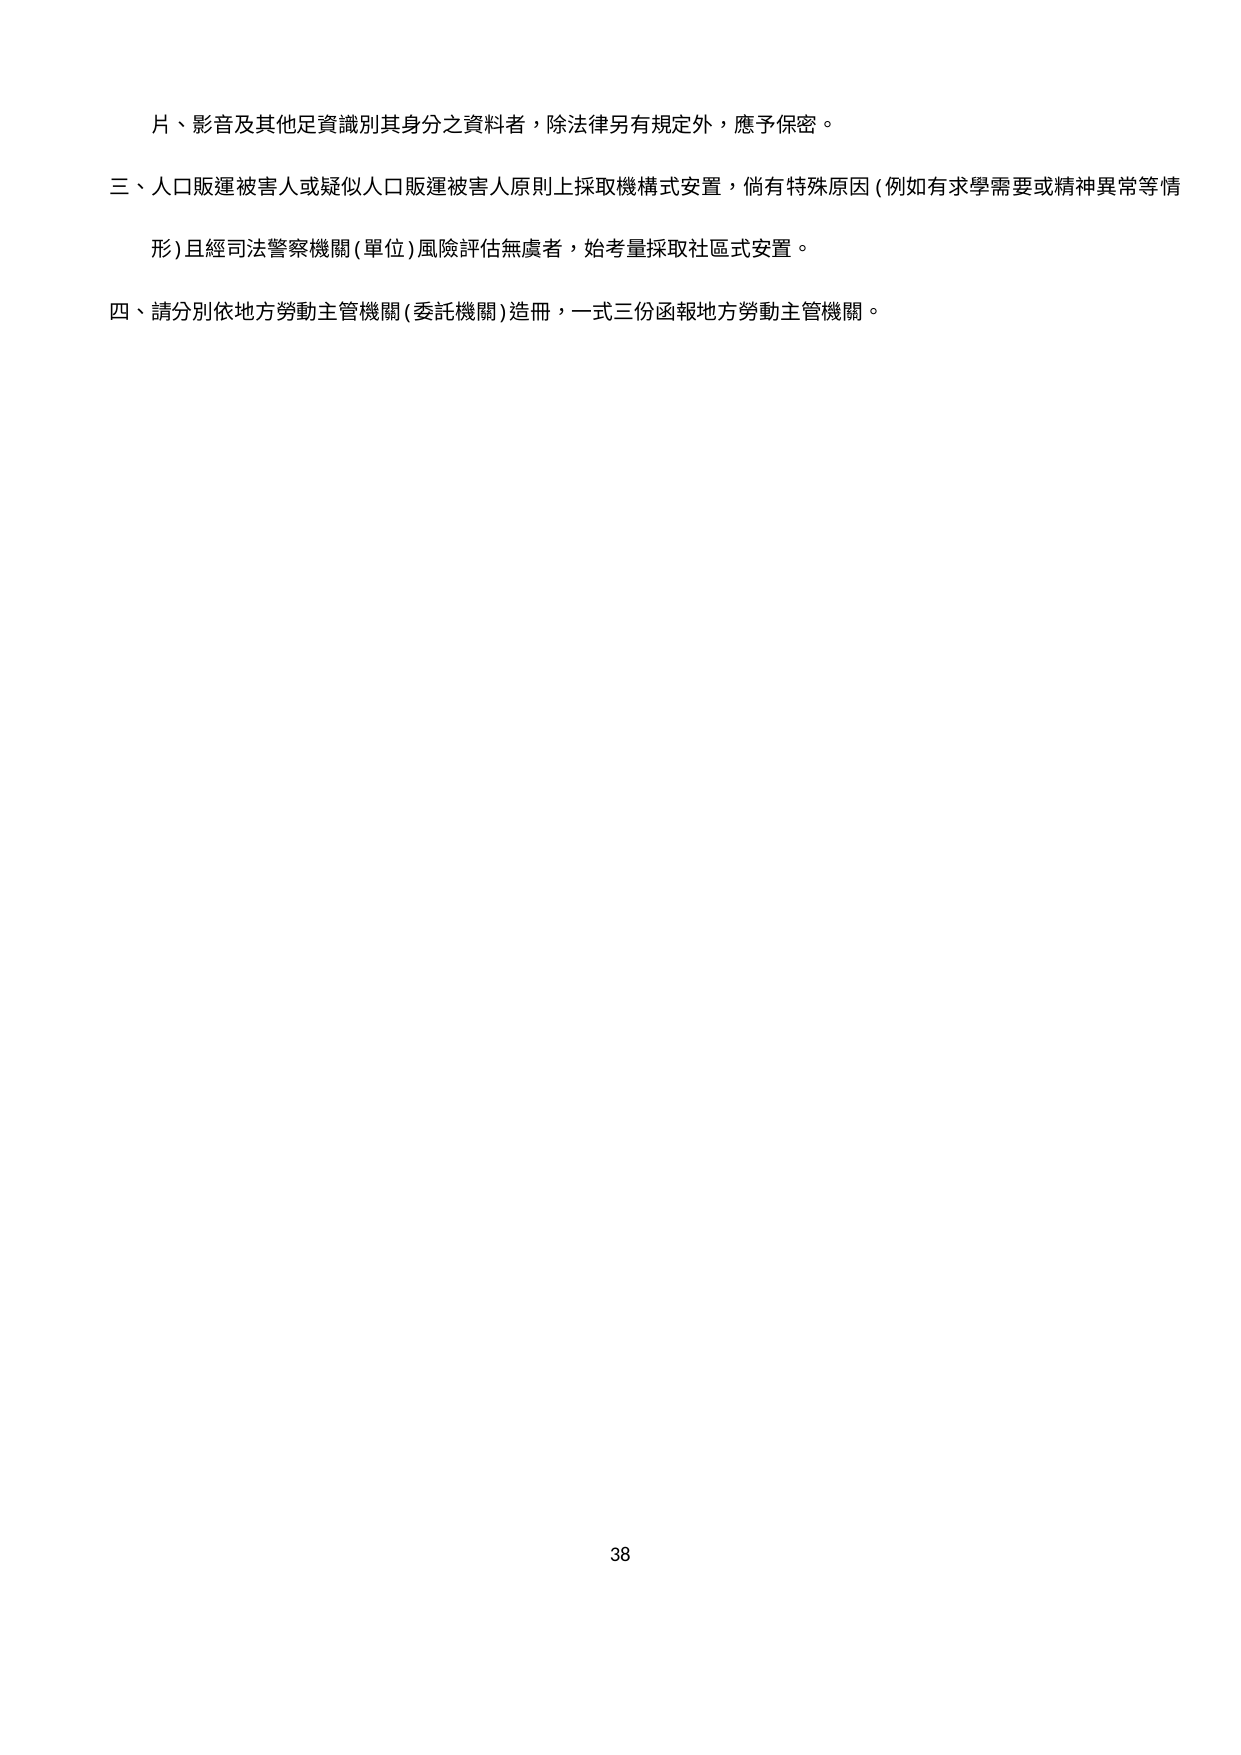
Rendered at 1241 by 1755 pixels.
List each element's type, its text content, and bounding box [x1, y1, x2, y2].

text 三、人口販運被害人或疑似人口販運被害人原則上採取機構式安置，倘有特殊原因(例如有求學需要或精神異常等情形)且經司法警察機關(單位)風險評估無虞者，始考量採取社區式安置。 [109, 144, 1181, 269]
text 片、影音及其他足資識別其身分之資料者，除法律另有規定外，應予保密。 [109, 81, 1181, 144]
text 四、請分別依地方勞動主管機關(委託機關)造冊，一式三份函報地方勞動主管機關。 [109, 269, 1181, 331]
